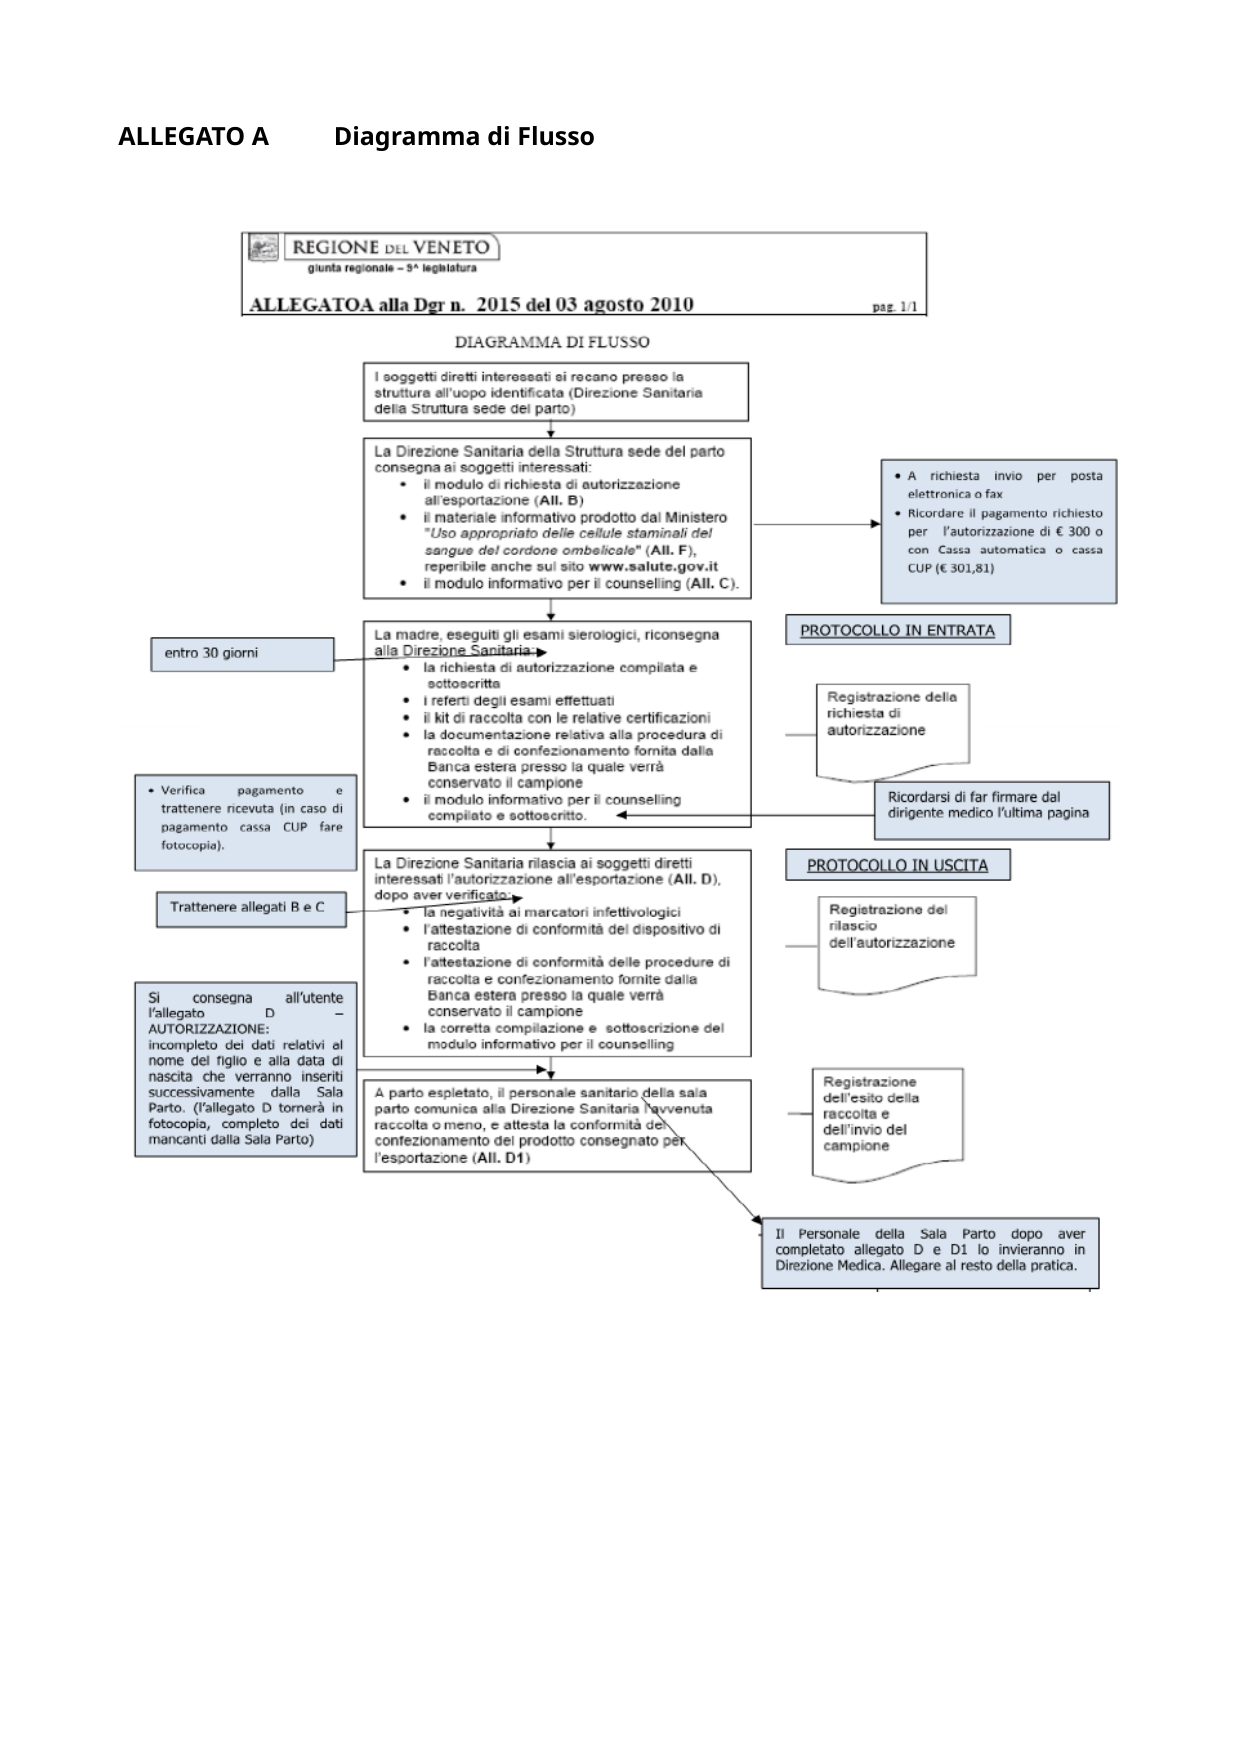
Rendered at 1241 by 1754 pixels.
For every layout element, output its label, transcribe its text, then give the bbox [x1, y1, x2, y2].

picture [118, 220, 1123, 1292]
text ALLEGATO A Diagramma di Flusso [118, 118, 1122, 152]
